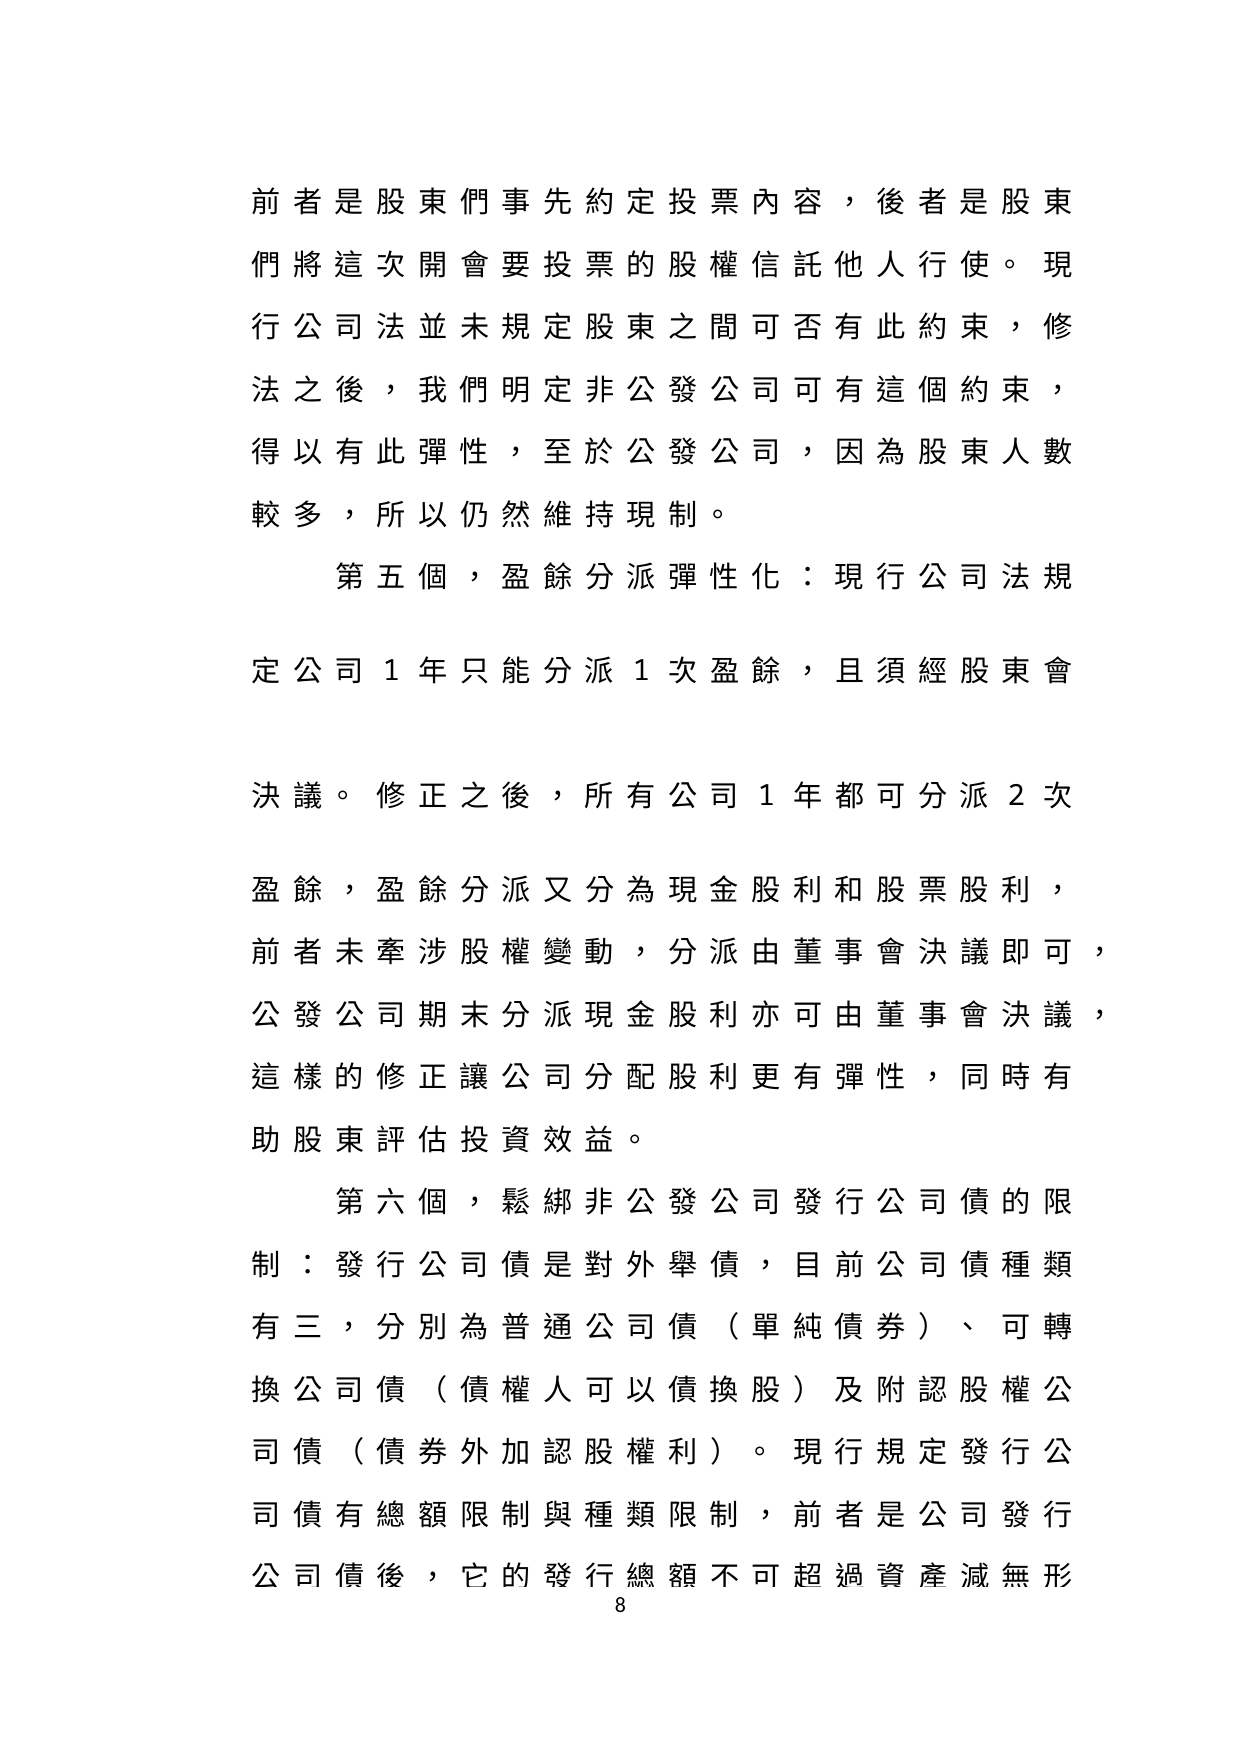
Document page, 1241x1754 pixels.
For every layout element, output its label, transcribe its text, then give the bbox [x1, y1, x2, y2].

text 第六個，鬆綁非公發公司發行公司債的限制：發行公司債是對外舉債，目前公司債種類有三，分別為普通公司債（單純債券）、可轉換公司債（債權人可以債換股）及附認股權公司債（債券外加認股權利）。現行規定發行公司債有總額限制與種類限制，前者是公司發行公司債後，它的發行總額不可超過資產減無形 [236, 1158, 1078, 1587]
text 第四個，股東之間的策略聯盟更彈性化：首先，說明表決權拘束契約與表決權信託契約，前者是股東們事先約定投票內容，後者是股東們將這次開會要投票的股權信託他人行使。現行公司法並未規定股東之間可否有此約束，修法之後，我們明定非公發公司可有這個約束，得以有此彈性，至於公發公司，因為股東人數較多，所以仍然維持現制。 [236, 158, 1078, 533]
text 第五個，盈餘分派彈性化：現行公司法規定公司1年只能分派1次盈餘，且須經股東會決議。修正之後，所有公司1年都可分派2次盈餘，盈餘分派又分為現金股利和股票股利，前者未牽涉股權變動，分派由董事會決議即可，公發公司期末分派現金股利亦可由董事會決議，這樣的修正讓公司分配股利更有彈性，同時有助股東評估投資效益。 [236, 533, 1078, 1158]
